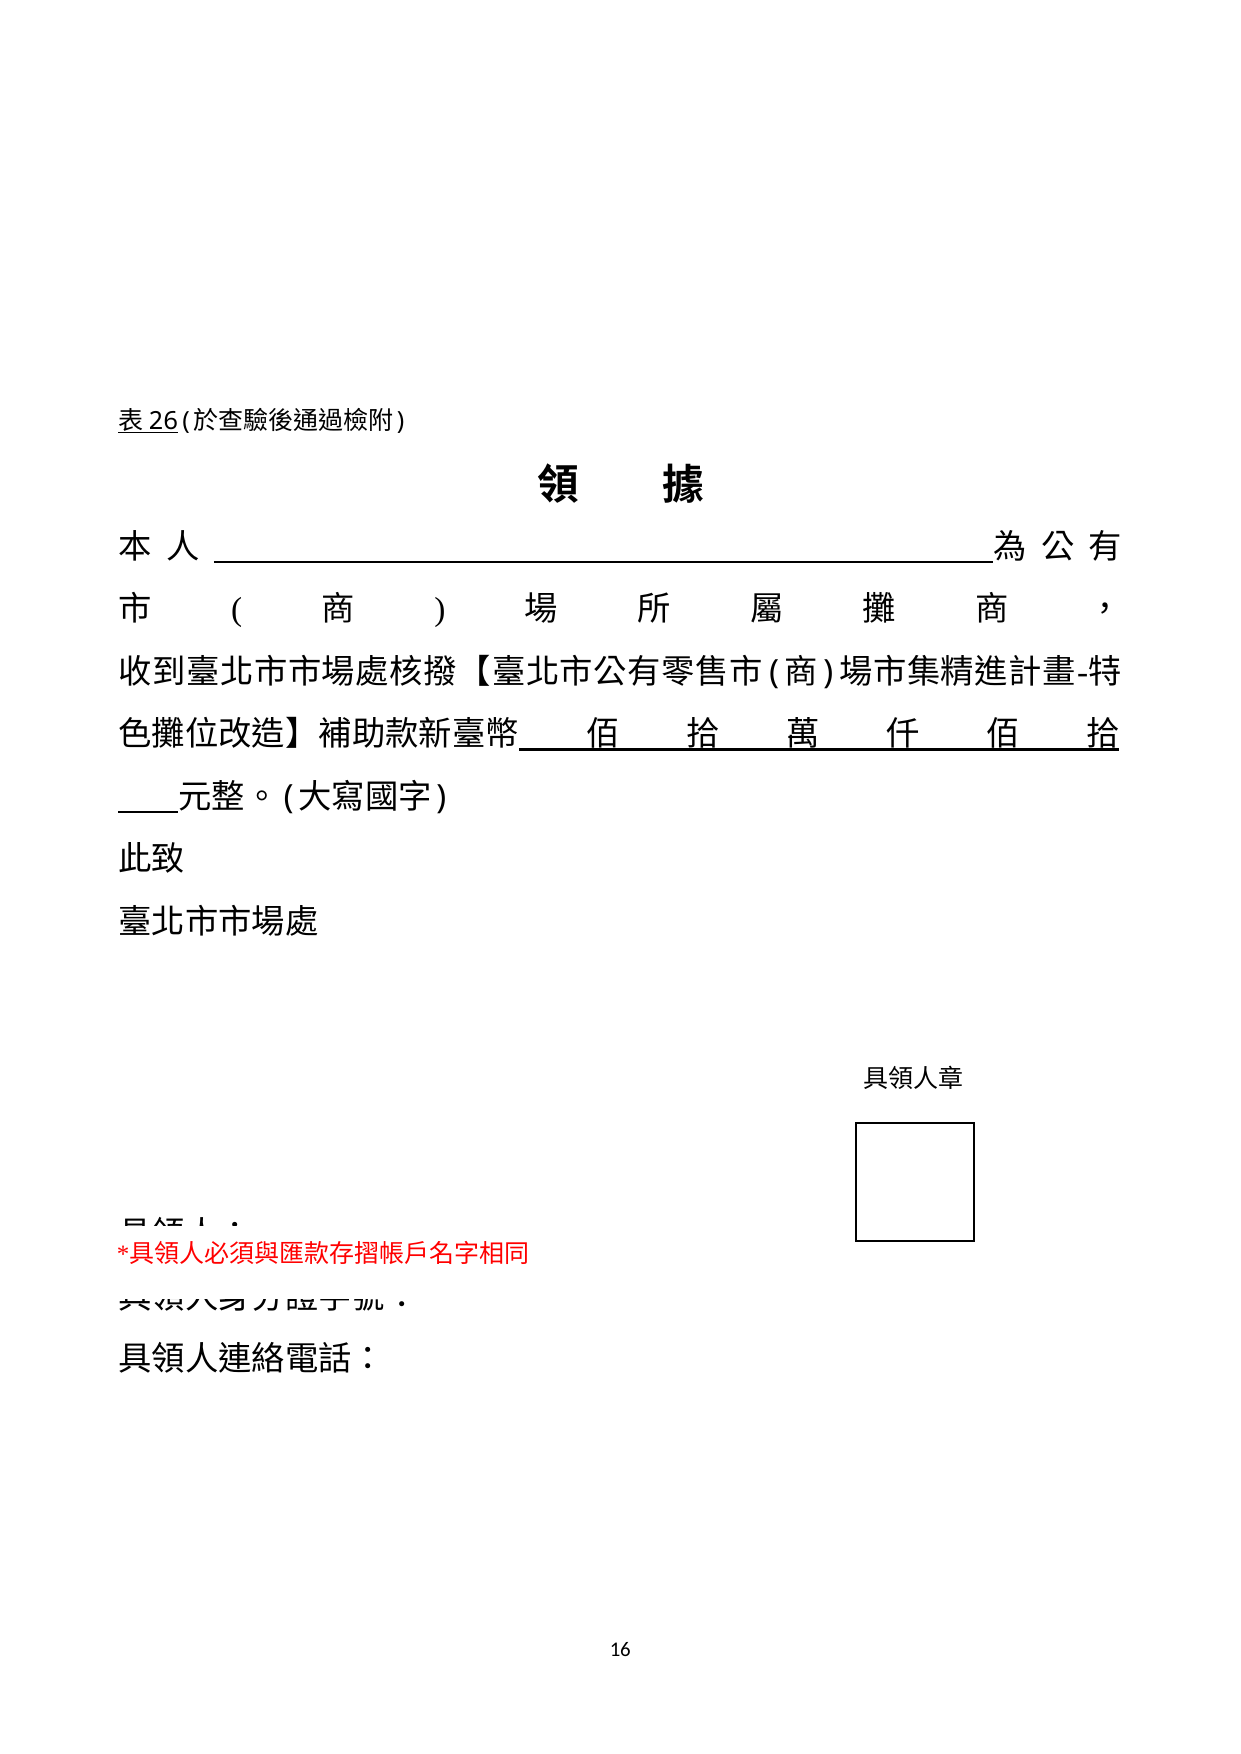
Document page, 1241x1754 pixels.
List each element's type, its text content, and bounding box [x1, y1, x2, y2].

text 具領人： [102, 1189, 1122, 1299]
text 此致 [118, 814, 1122, 877]
text 具領人身分證字號： [118, 1252, 1122, 1314]
text *具領人必須與匯款存摺帳戶名字相同 [117, 1233, 685, 1270]
text 本人 為公有 市(商)場所屬攤商， 收到臺北市市場處核撥【臺北市公有零售市(商)場市集精進計畫-特色攤位改造】補助款新臺幣 佰 拾 萬 仟 佰 拾 元整。(大寫國字) [118, 502, 1122, 814]
text 表26(於查驗後通過檢附) [118, 377, 1122, 439]
text 具領人連絡電話： [118, 1314, 1122, 1377]
text 臺北市市場處 [118, 877, 1122, 939]
text 領 據 [118, 439, 1122, 502]
text 具領人： [857, 1189, 973, 1240]
